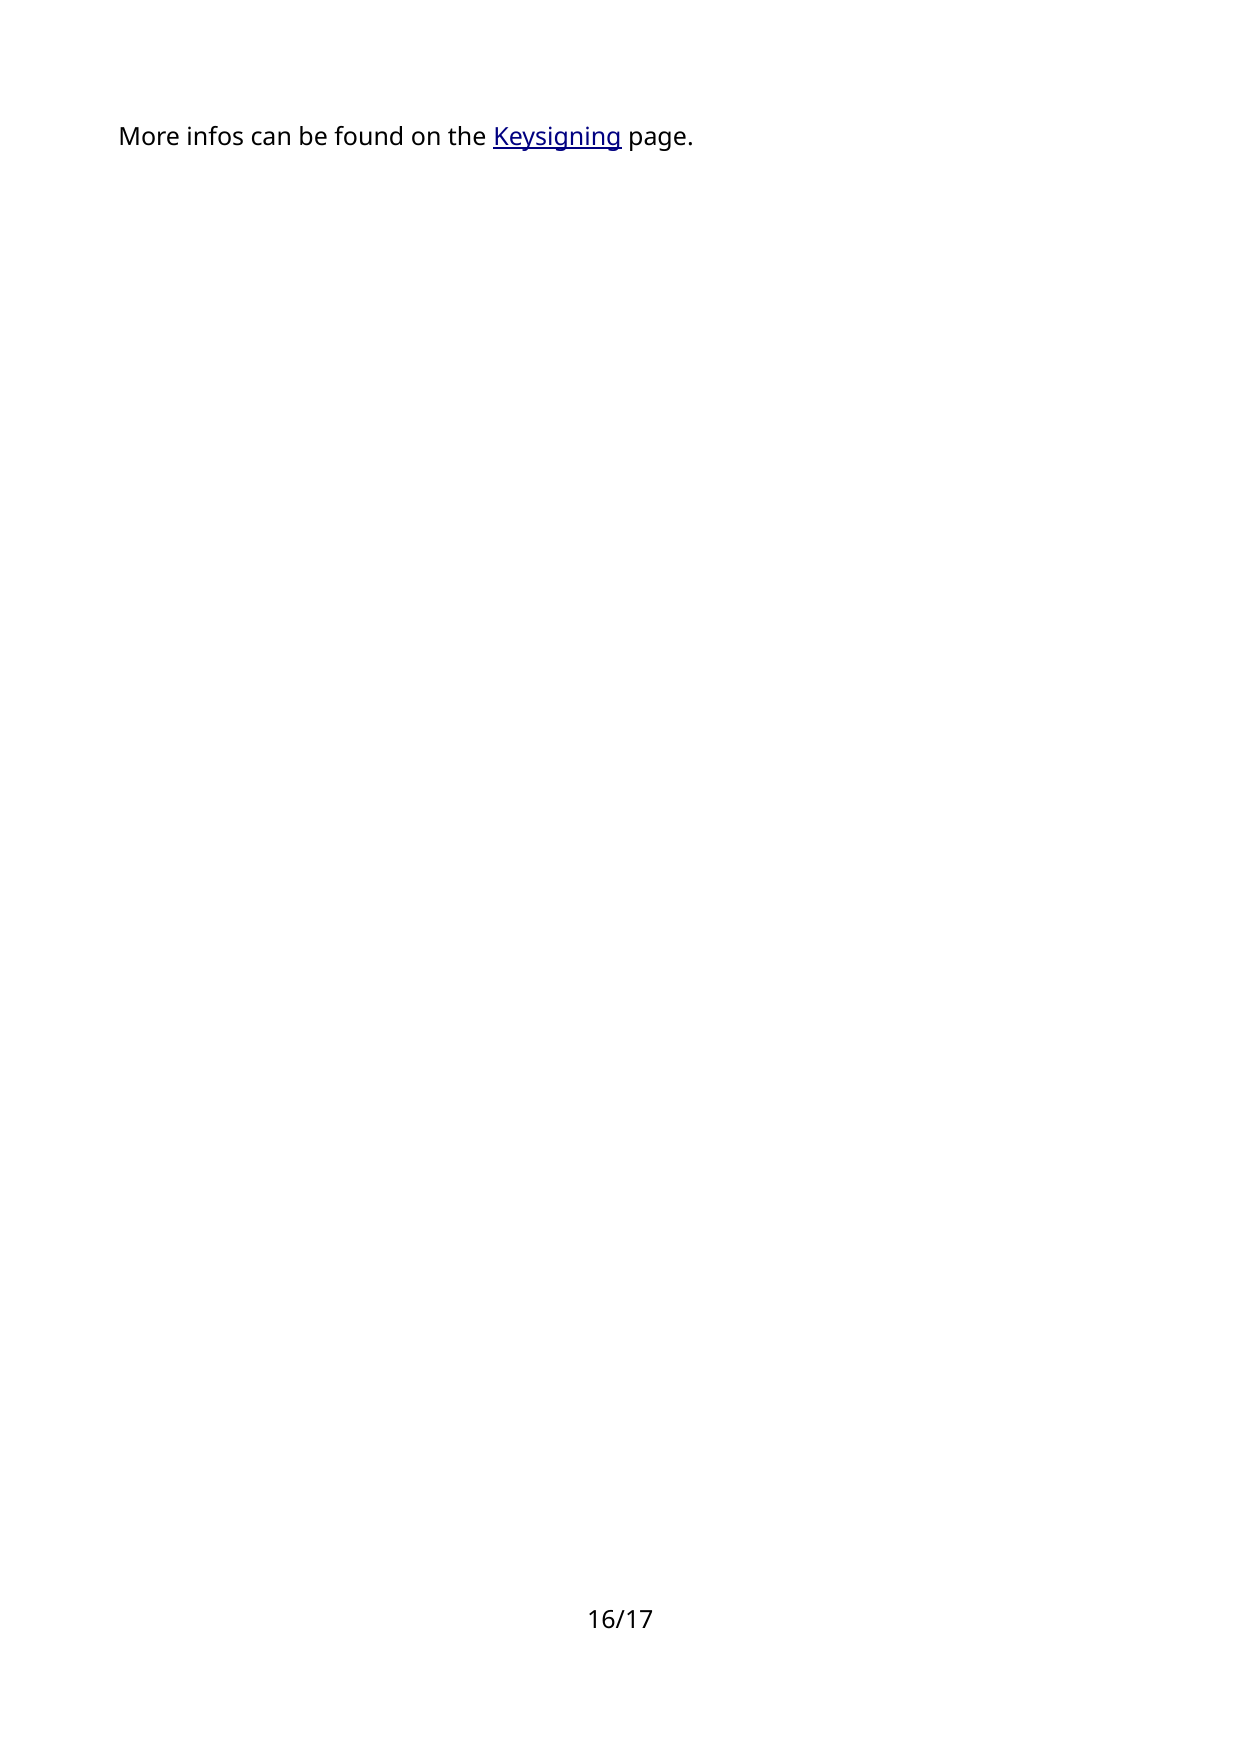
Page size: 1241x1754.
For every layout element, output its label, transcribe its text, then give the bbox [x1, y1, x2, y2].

text More infos can be found on the Keysigning page. [118, 118, 1122, 152]
